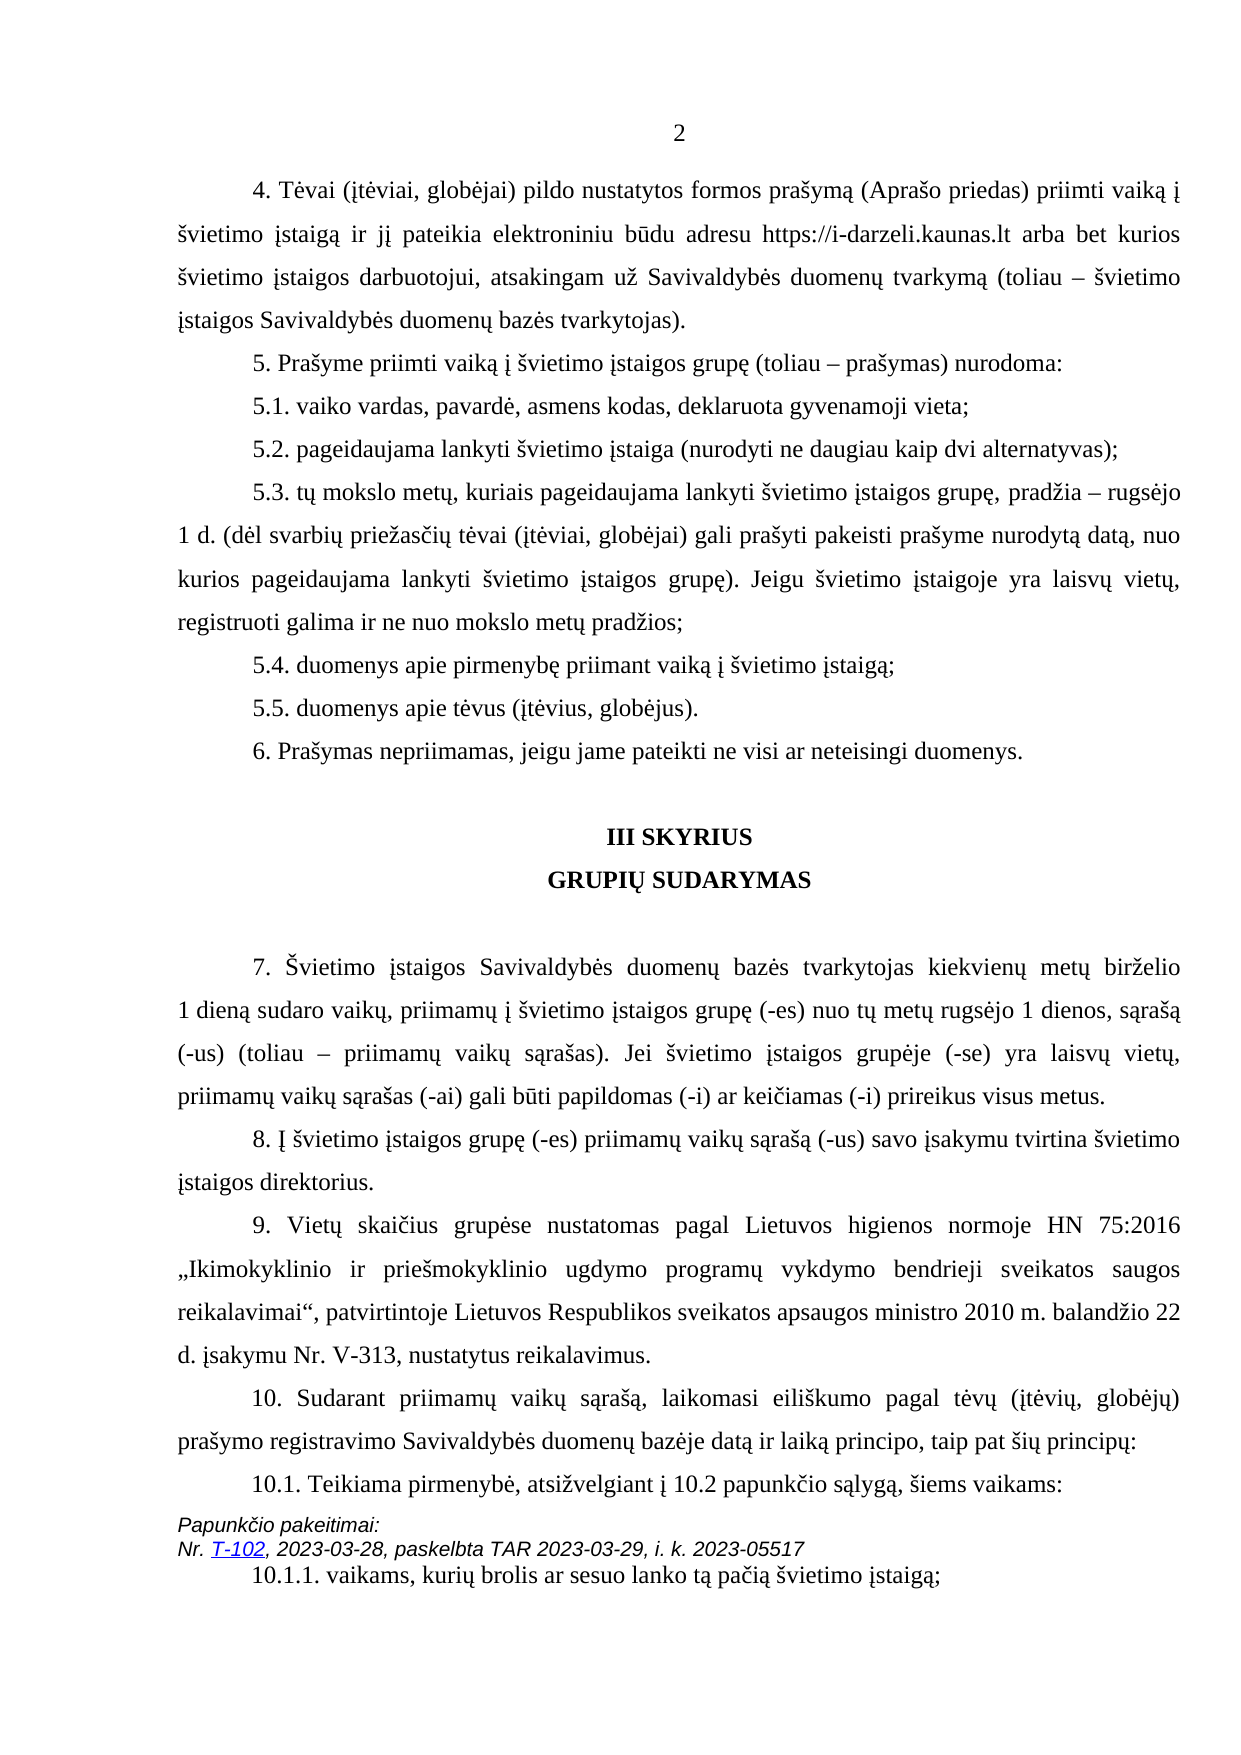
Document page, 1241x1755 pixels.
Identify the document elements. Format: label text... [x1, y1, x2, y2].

text 5.3. tų mokslo metų, kuriais pageidaujama lankyti švietimo įstaigos grupę, pradžia – rugsėjo 1 d. (dėl svarbių priežasčių tėvai (įtėviai, globėjai) gali prašyti pakeisti prašyme nurodytą datą, nuo kurios pageidaujama lankyti švietimo įstaigos grupę). Jeigu švietimo įstaigoje yra laisvų vietų, registruoti galima ir ne nuo mokslo metų pradžios; [177, 477, 1181, 636]
text 7. Švietimo įstaigos Savivaldybės duomenų bazės tvarkytojas kiekvienų metų birželio 1 dieną sudaro vaikų, priimamų į švietimo įstaigos grupę (-es) nuo tų metų rugsėjo 1 dienos, sąrašą (-us) (toliau – priimamų vaikų sąrašas). Jei švietimo įstaigos grupėje (-se) yra laisvų vietų, priimamų vaikų sąrašas (-ai) gali būti papildomas (-i) ar keičiamas (-i) prireikus visus metus. [177, 952, 1181, 1110]
text III SKYRIUS [177, 822, 1181, 851]
text 5.2. pageidaujama lankyti švietimo įstaiga (nurodyti ne daugiau kaip dvi alternatyvas); [177, 434, 1181, 463]
text 5.1. vaiko vardas, pavardė, asmens kodas, deklaruota gyvenamoji vieta; [177, 391, 1181, 420]
text 10. Sudarant priimamų vaikų sąrašą, laikomasi eiliškumo pagal tėvų (įtėvių, globėjų) prašymo registravimo Savivaldybės duomenų bazėje datą ir laiką principo, taip pat šių principų: [177, 1383, 1181, 1455]
text 9. Vietų skaičius grupėse nustatomas pagal Lietuvos higienos normoje HN 75:2016 „Ikimokyklinio ir priešmokyklinio ugdymo programų vykdymo bendrieji sveikatos saugos reikalavimai“, patvirtintoje Lietuvos Respublikos sveikatos apsaugos ministro 2010 m. balandžio 22 d. įsakymu Nr. V-313, nustatytus reikalavimus. [177, 1211, 1181, 1369]
text 8. Į švietimo įstaigos grupę (-es) priimamų vaikų sąrašą (-us) savo įsakymu tvirtina švietimo įstaigos direktorius. [177, 1124, 1181, 1196]
text Papunkčio pakeitimai: [177, 1512, 1181, 1536]
text 10.1. Teikiama pirmenybė, atsižvelgiant į 10.2 papunkčio sąlygą, šiems vaikams: [177, 1469, 1181, 1498]
text 6. Prašymas nepriimamas, jeigu jame pateikti ne visi ar neteisingi duomenys. [177, 736, 1181, 765]
text 5.4. duomenys apie pirmenybę priimant vaiką į švietimo įstaigą; [177, 650, 1181, 679]
text 10.1.1. vaikams, kurių brolis ar sesuo lanko tą pačią švietimo įstaigą; [177, 1560, 1181, 1589]
text 4. Tėvai (įtėviai, globėjai) pildo nustatytos formos prašymą (Aprašo priedas) priimti vaiką į švietimo įstaigą ir jį pateikia elektroniniu būdu adresu https://i-darzeli.kaunas.lt arba bet kurios švietimo įstaigos darbuotojui, atsakingam už Savivaldybės duomenų tvarkymą (toliau – švietimo įstaigos Savivaldybės duomenų bazės tvarkytojas). [177, 176, 1181, 334]
text Nr. T-102, 2023-03-28, paskelbta TAR 2023-03-29, i. k. 2023-05517 [177, 1536, 1181, 1560]
text 5. Prašyme priimti vaiką į švietimo įstaigos grupę (toliau – prašymas) nurodoma: [177, 348, 1181, 377]
text 5.5. duomenys apie tėvus (įtėvius, globėjus). [177, 693, 1181, 722]
text GRUPIŲ SUDARYMAS [177, 866, 1181, 894]
